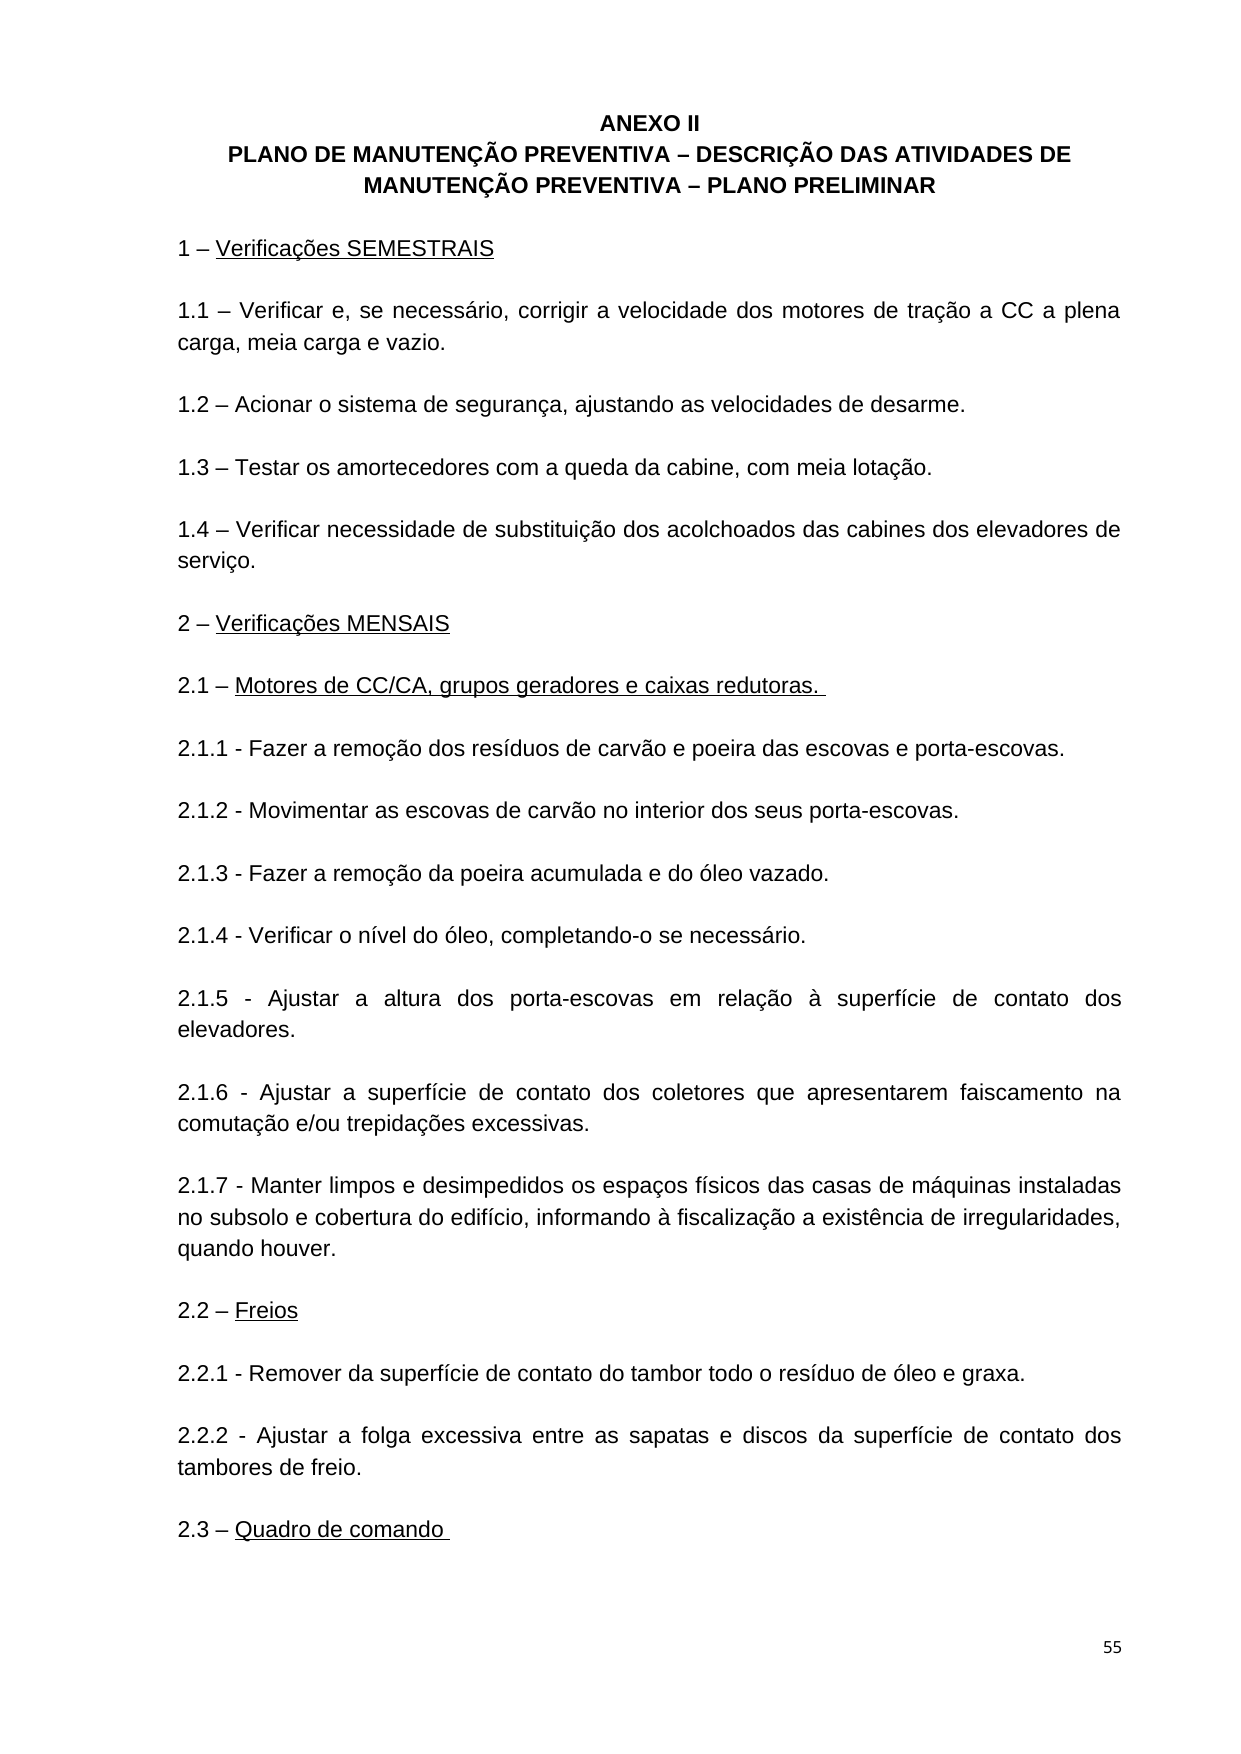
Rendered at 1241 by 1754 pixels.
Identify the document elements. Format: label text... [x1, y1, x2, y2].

text 1.4 – Verificar necessidade de substituição dos acolchoados das cabines dos elevadores de serviço. [177, 511, 1122, 574]
text 1.3 – Testar os amortecedores com a queda da cabine, com meia lotação. [177, 449, 1122, 480]
text 2.1 – Motores de CC/CA, grupos geradores e caixas redutoras. [177, 668, 1122, 699]
text 2.2 – Freios [177, 1293, 1122, 1324]
text 1 – Verificações SEMESTRAIS [177, 230, 1122, 261]
text 2.3 – Quadro de comando [177, 1511, 1122, 1543]
text 2 – Verificações MENSAIS [177, 605, 1122, 636]
text 2.2.1 - Remover da superfície de contato do tambor todo o resíduo de óleo e graxa. [177, 1355, 1122, 1386]
text ANEXO II [177, 105, 1122, 136]
text 2.1.5 - Ajustar a altura dos porta-escovas em relação à superfície de contato dos elevadores. [177, 980, 1122, 1043]
text 2.1.3 - Fazer a remoção da poeira acumulada e do óleo vazado. [177, 855, 1122, 886]
text 2.1.1 - Fazer a remoção dos resíduos de carvão e poeira das escovas e porta-escovas. [177, 730, 1122, 761]
text 2.1.6 - Ajustar a superfície de contato dos coletores que apresentarem faiscamento na comutação e/ou trepidações excessivas. [177, 1074, 1122, 1136]
text 2.1.7 - Manter limpos e desimpedidos os espaços físicos das casas de máquinas instaladas no subsolo e cobertura do edifício, informando à fiscalização a existência de irregularidades, quando houver. [177, 1168, 1122, 1261]
text 2.2.2 - Ajustar a folga excessiva entre as sapatas e discos da superfície de contato dos tambores de freio. [177, 1418, 1122, 1480]
text 1.2 – Acionar o sistema de segurança, ajustando as velocidades de desarme. [177, 386, 1122, 418]
text 2.1.4 - Verificar o nível do óleo, completando-o se necessário. [177, 918, 1122, 949]
text 1.1 – Verificar e, se necessário, corrigir a velocidade dos motores de tração a CC a plena carga, meia carga e vazio. [177, 293, 1122, 355]
text 2.1.2 - Movimentar as escovas de carvão no interior dos seus porta-escovas. [177, 793, 1122, 824]
text PLANO DE MANUTENÇÃO PREVENTIVA – DESCRIÇÃO DAS ATIVIDADES DE MANUTENÇÃO PREVENTIVA – PLANO PRELIMINAR [177, 136, 1122, 199]
